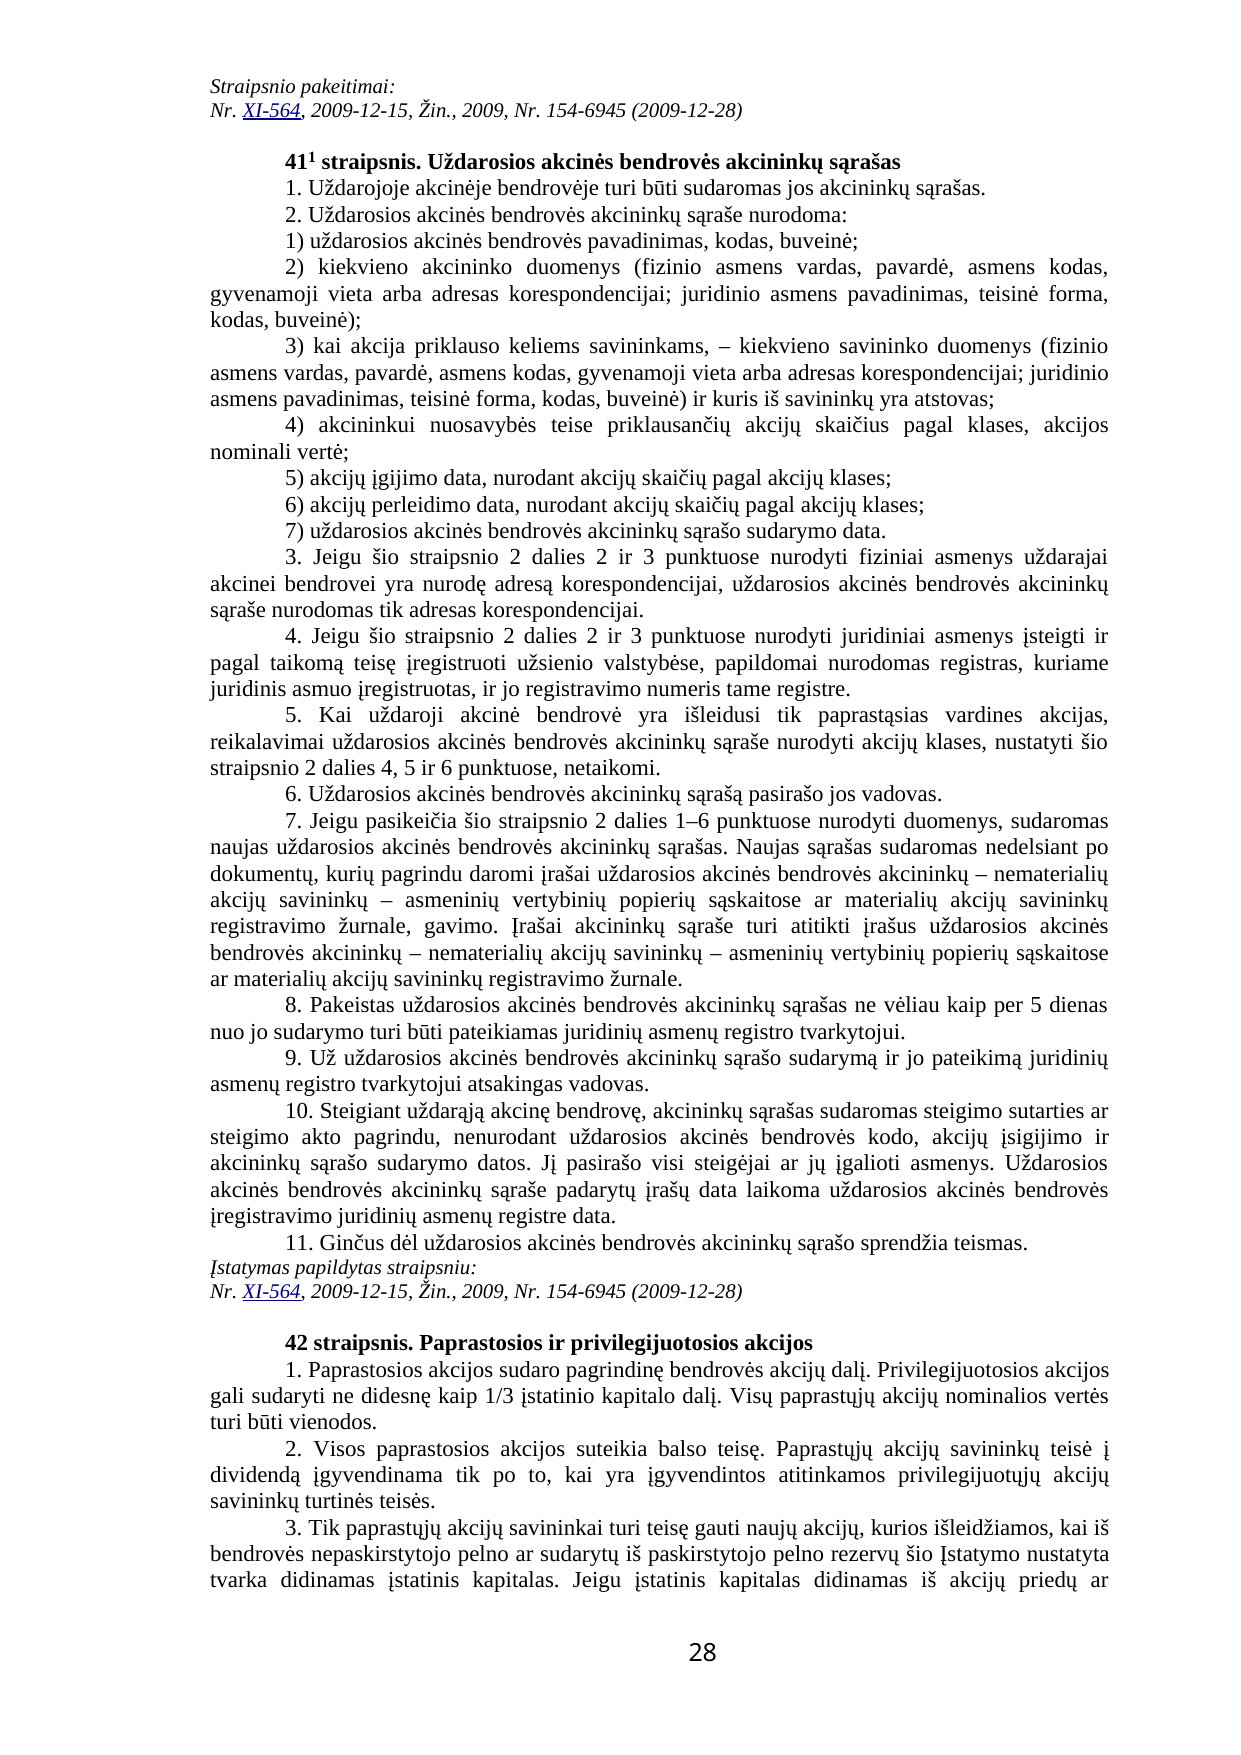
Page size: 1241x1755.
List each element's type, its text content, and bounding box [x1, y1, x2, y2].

text 2) kiekvieno akcininko duomenys (fizinio asmens vardas, pavardė, asmens kodas, gyvenamoji vieta arba adresas korespondencijai; juridinio asmens pavadinimas, teisinė forma, kodas, buveinė); [210, 253, 1110, 332]
text 11. Ginčus dėl uždarosios akcinės bendrovės akcininkų sąrašo sprendžia teismas. [210, 1228, 1110, 1255]
text 3) kai akcija priklauso keliems savininkams, – kiekvieno savininko duomenys (fizinio asmens vardas, pavardė, asmens kodas, gyvenamoji vieta arba adresas korespondencijai; juridinio asmens pavadinimas, teisinė forma, kodas, buveinė) ir kuris iš savininkų yra atstovas; [210, 332, 1110, 412]
text 5) akcijų įgijimo data, nurodant akcijų skaičių pagal akcijų klases; [210, 464, 1110, 491]
text 1. Uždarojoje akcinėje bendrovėje turi būti sudaromas jos akcininkų sąrašas. [210, 174, 1110, 201]
text Įstatymas papildytas straipsniu: [210, 1255, 1111, 1279]
text 4) akcininkui nuosavybės teise priklausančių akcijų skaičius pagal klases, akcijos nominali vertė; [210, 412, 1110, 464]
text 8. Pakeistas uždarosios akcinės bendrovės akcininkų sąrašas ne vėliau kaip per 5 dienas nuo jo sudarymo turi būti pateikiamas juridinių asmenų registro tvarkytojui. [210, 991, 1110, 1044]
text Nr. XI-564, 2009-12-15, Žin., 2009, Nr. 154-6945 (2009-12-28) [210, 98, 1120, 122]
text Straipsnio pakeitimai: [210, 73, 1111, 98]
text 2. Uždarosios akcinės bendrovės akcininkų sąraše nurodoma: [210, 201, 1110, 227]
text 7) uždarosios akcinės bendrovės akcininkų sąrašo sudarymo data. [210, 517, 1110, 543]
text 1. Paprastosios akcijos sudaro pagrindinę bendrovės akcijų dalį. Privilegijuotosios akcijos gali sudaryti ne didesnę kaip 1/3 įstatinio kapitalo dalį. Visų paprastųjų akcijų nominalios vertės turi būti vienodos. [210, 1356, 1111, 1435]
text 10. Steigiant uždarąją akcinę bendrovę, akcininkų sąrašas sudaromas steigimo sutarties ar steigimo akto pagrindu, nenurodant uždarosios akcinės bendrovės kodo, akcijų įsigijimo ir akcininkų sąrašo sudarymo datos. Jį pasirašo visi steigėjai ar jų įgalioti asmenys. Uždarosios akcinės bendrovės akcininkų sąraše padarytų įrašų data laikoma uždarosios akcinės bendrovės įregistravimo juridinių asmenų registre data. [210, 1097, 1110, 1228]
text 6. Uždarosios akcinės bendrovės akcininkų sąrašą pasirašo jos vadovas. [210, 781, 1110, 807]
text 42 straipsnis. Paprastosios ir privilegijuotosios akcijos [210, 1329, 1111, 1356]
text Nr. XI-564, 2009-12-15, Žin., 2009, Nr. 154-6945 (2009-12-28) [210, 1279, 1110, 1303]
text 2. Visos paprastosios akcijos suteikia balso teisę. Paprastųjų akcijų savininkų teisė į dividendą įgyvendinama tik po to, kai yra įgyvendintos atitinkamos privilegijuotųjų akcijų savininkų turtinės teisės. [210, 1435, 1111, 1514]
text 411 straipsnis. Uždarosios akcinės bendrovės akcininkų sąrašas [210, 148, 1110, 174]
text 1) uždarosios akcinės bendrovės pavadinimas, kodas, buveinė; [210, 227, 1110, 253]
text 3. Jeigu šio straipsnio 2 dalies 2 ir 3 punktuose nurodyti fiziniai asmenys uždarajai akcinei bendrovei yra nurodę adresą korespondencijai, uždarosios akcinės bendrovės akcininkų sąraše nurodomas tik adresas korespondencijai. [210, 543, 1110, 622]
text 7. Jeigu pasikeičia šio straipsnio 2 dalies 1–6 punktuose nurodyti duomenys, sudaromas naujas uždarosios akcinės bendrovės akcininkų sąrašas. Naujas sąrašas sudaromas nedelsiant po dokumentų, kurių pagrindu daromi įrašai uždarosios akcinės bendrovės akcininkų – nematerialių akcijų savininkų – asmeninių vertybinių popierių sąskaitose ar materialių akcijų savininkų registravimo žurnale, gavimo. Įrašai akcininkų sąraše turi atitikti įrašus uždarosios akcinės bendrovės akcininkų – nematerialių akcijų savininkų – asmeninių vertybinių popierių sąskaitose ar materialių akcijų savininkų registravimo žurnale. [210, 807, 1110, 991]
text 3. Tik paprastųjų akcijų savininkai turi teisę gauti naujų akcijų, kurios išleidžiamos, kai iš bendrovės nepaskirstytojo pelno ar sudarytų iš paskirstytojo pelno rezervų šio Įstatymo nustatyta tvarka didinamas įstatinis kapitalas. Jeigu įstatinis kapitalas didinamas iš akcijų priedų ar [210, 1514, 1111, 1593]
text 9. Už uždarosios akcinės bendrovės akcininkų sąrašo sudarymą ir jo pateikimą juridinių asmenų registro tvarkytojui atsakingas vadovas. [210, 1044, 1110, 1097]
text 4. Jeigu šio straipsnio 2 dalies 2 ir 3 punktuose nurodyti juridiniai asmenys įsteigti ir pagal taikomą teisę įregistruoti užsienio valstybėse, papildomai nurodomas registras, kuriame juridinis asmuo įregistruotas, ir jo registravimo numeris tame registre. [210, 622, 1110, 701]
text 5. Kai uždaroji akcinė bendrovė yra išleidusi tik paprastąsias vardines akcijas, reikalavimai uždarosios akcinės bendrovės akcininkų sąraše nurodyti akcijų klases, nustatyti šio straipsnio 2 dalies 4, 5 ir 6 punktuose, netaikomi. [210, 701, 1110, 781]
text 6) akcijų perleidimo data, nurodant akcijų skaičių pagal akcijų klases; [210, 491, 1110, 517]
